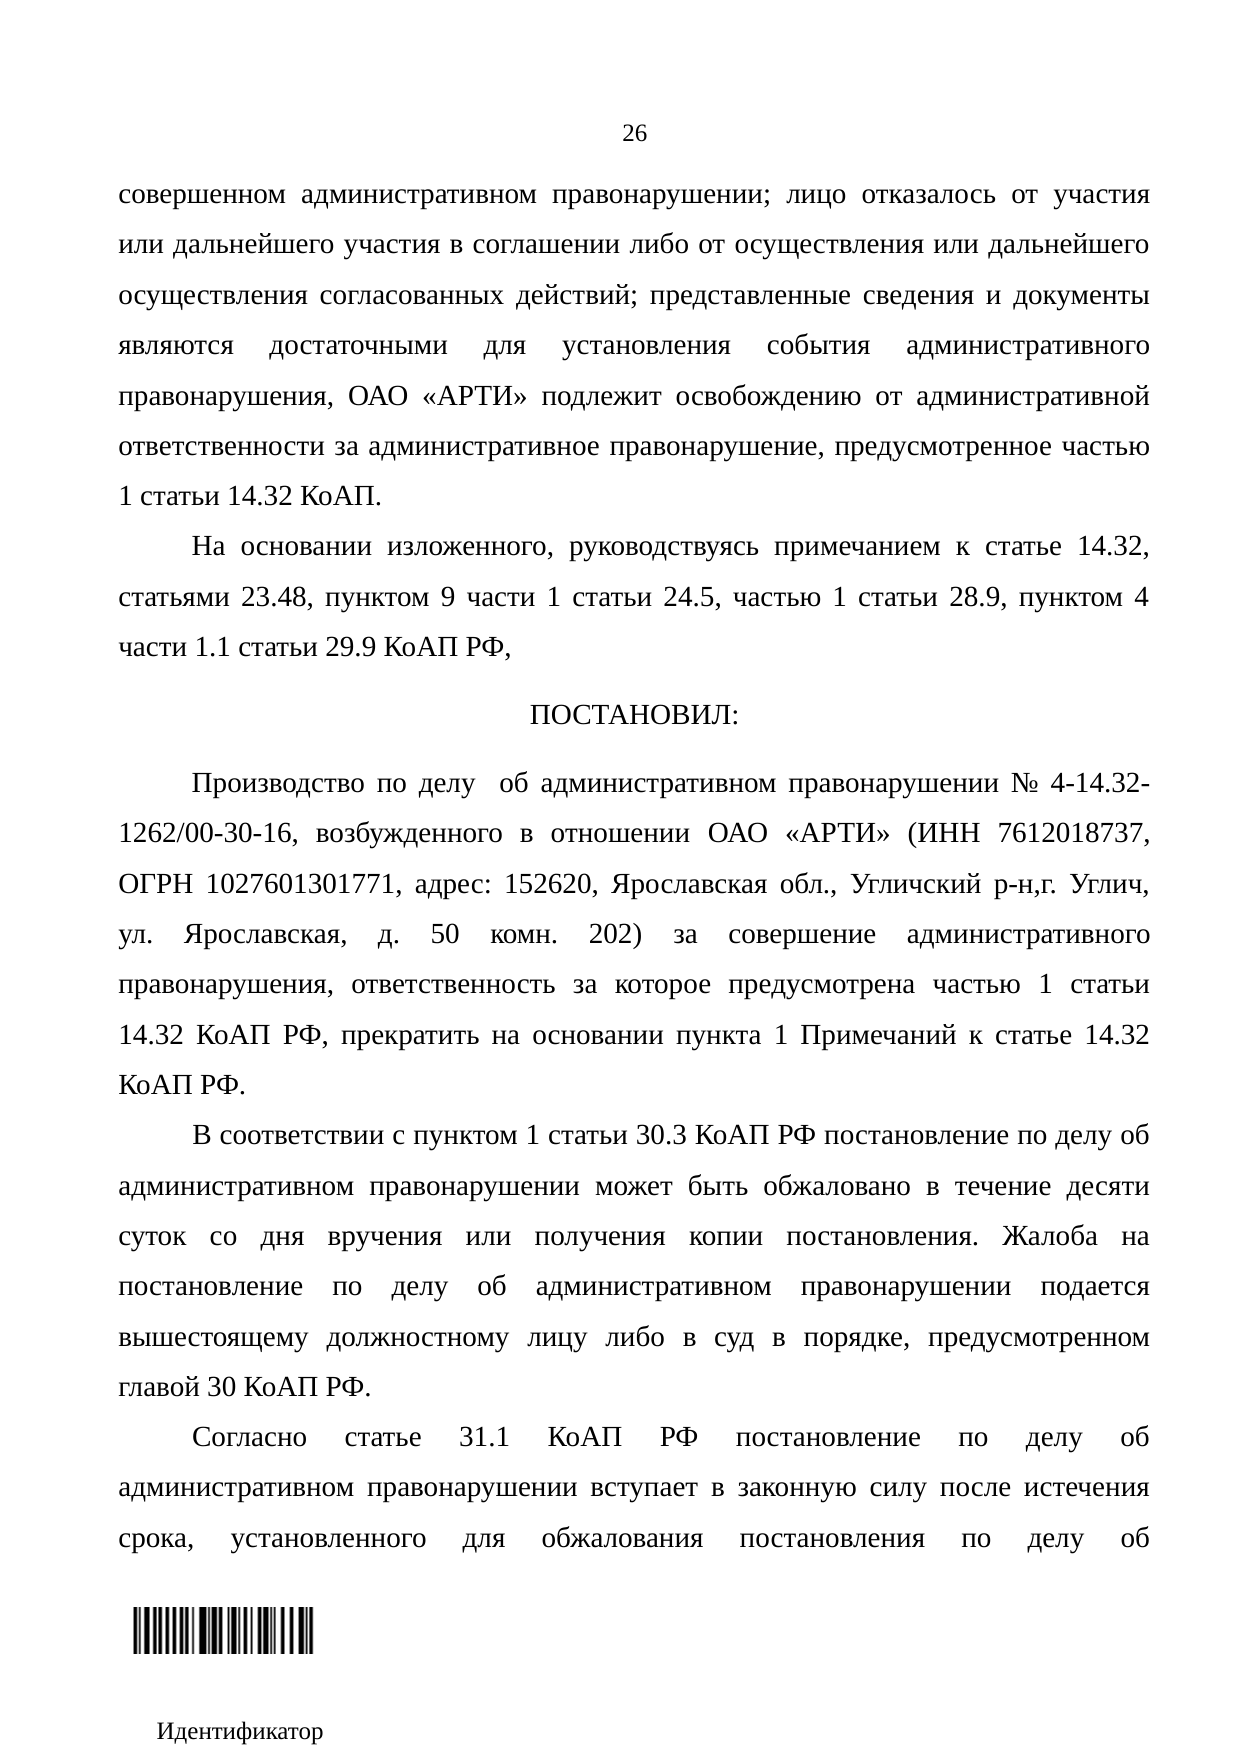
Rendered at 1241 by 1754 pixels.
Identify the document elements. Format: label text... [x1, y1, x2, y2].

picture [118, 1607, 331, 1654]
text На основании изложенного, руководствуясь примечанием к статье 14.32, статьями 23.48, пунктом 9 части 1 статьи 24.5, частью 1 статьи 28.9, пунктом 4 части 1.1 статьи 29.9 КоАП РФ, [118, 528, 1151, 663]
text Производство по делу об административном правонарушении № 4-14.32-1262/00-30-16, возбужденного в отношении ОАО «АРТИ» (ИНН 7612018737, ОГРН 1027601301771, адрес: 152620, Ярославская обл., Угличский р-н,г. Углич, ул. Ярославская, д. 50 комн. 202) за совершение административного правонарушения, ответственность за которое предусмотрена частью 1 статьи 14.32 КоАП РФ, прекратить на основании пункта 1 Примечаний к статье 14.32 КоАП РФ. [118, 765, 1151, 1101]
text совершенном административном правонарушении; лицо отказалось от участия или дальнейшего участия в соглашении либо от осуществления или дальнейшего осуществления согласованных действий; представленные сведения и документы являются достаточными для установления события административного правонарушения, ОАО «АРТИ» подлежит освобождению от административной ответственности за административное правонарушение, предусмотренное частью 1 статьи 14.32 КоАП. [118, 176, 1151, 512]
text ПОСТАНОВИЛ: [118, 697, 1151, 731]
text Согласно статье 31.1 КоАП РФ постановление по делу об административном правонарушении вступает в законную силу после истечения срока, установленного для обжалования постановления по делу об [118, 1419, 1151, 1553]
text В соответствии с пунктом 1 статьи 30.3 КоАП РФ постановление по делу об административном правонарушении может быть обжаловано в течение десяти суток со дня вручения или получения копии постановления. Жалоба на постановление по делу об административном правонарушении подается вышестоящему должностному лицу либо в суд в порядке, предусмотренном главой 30 КоАП РФ. [118, 1117, 1151, 1402]
